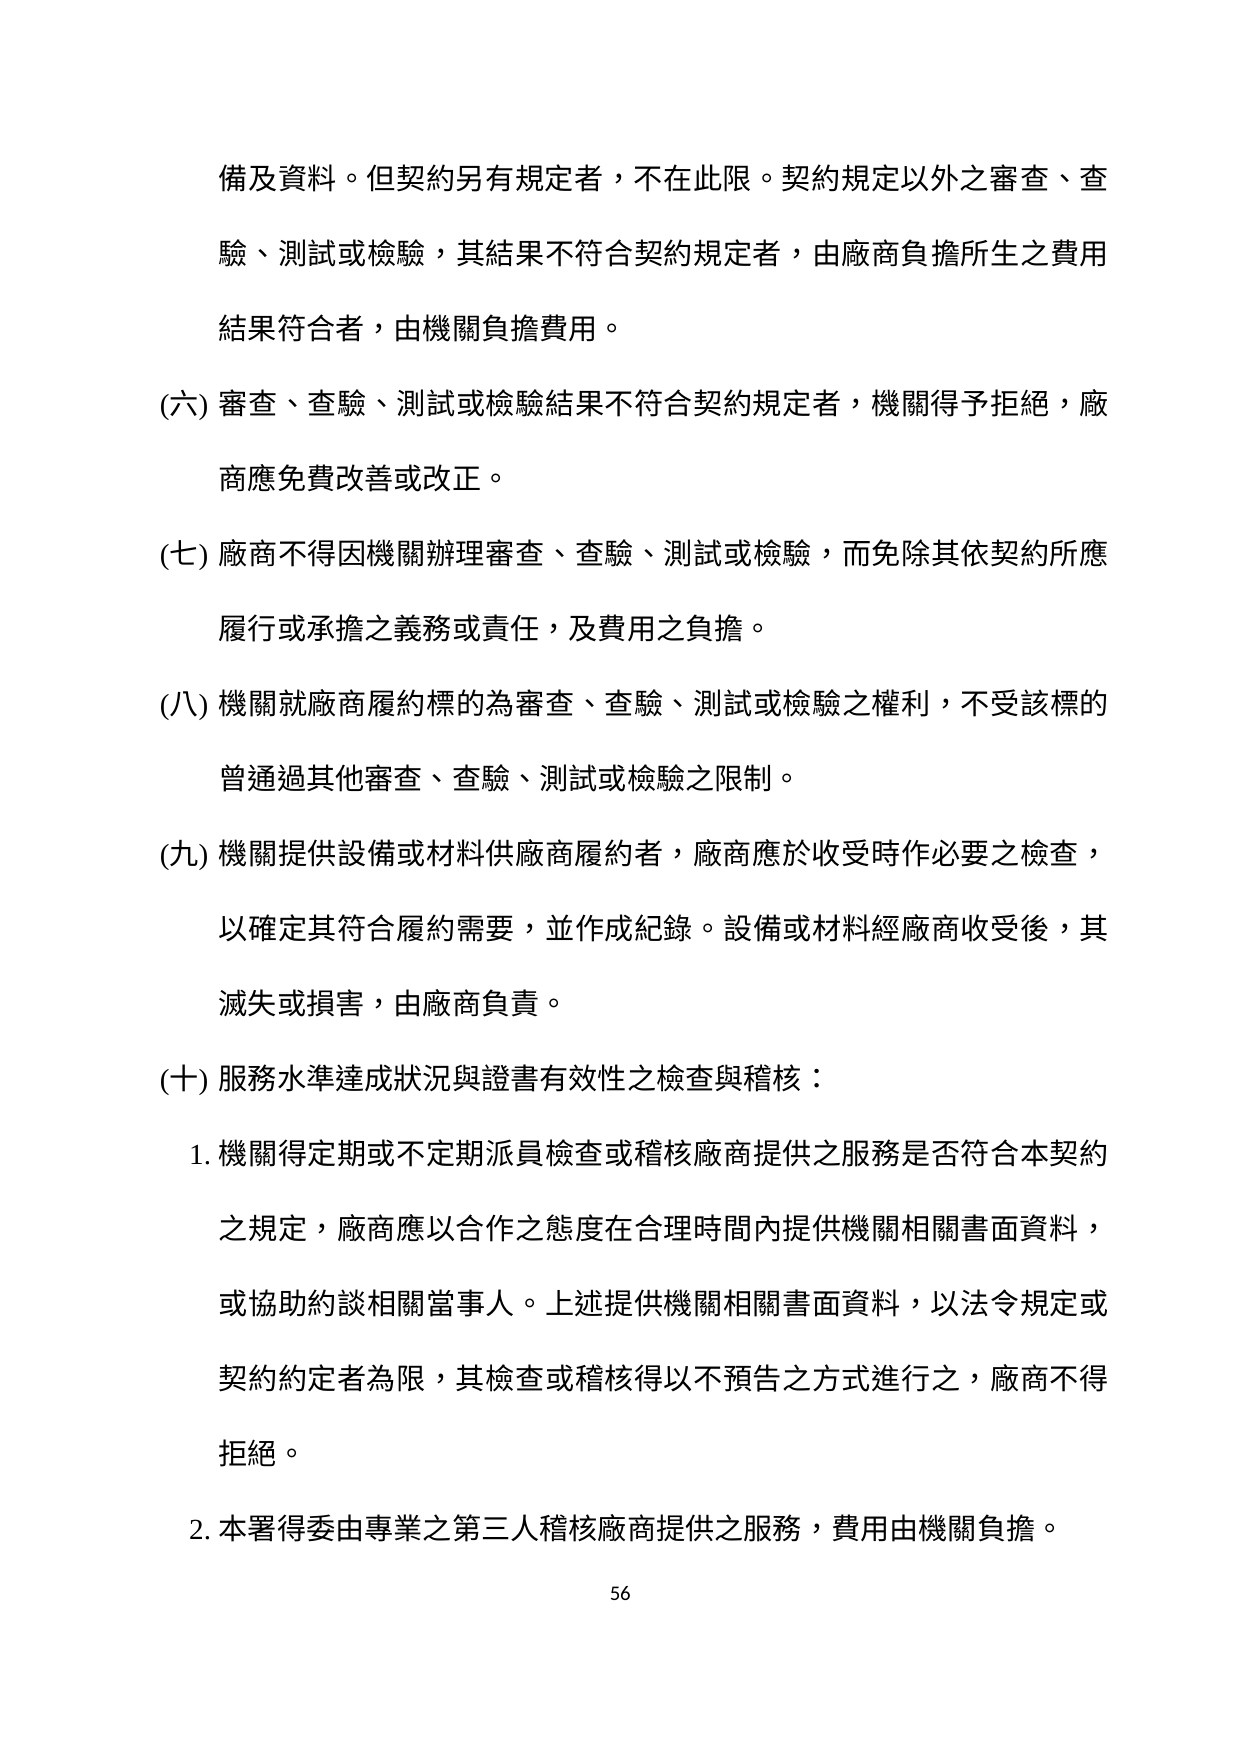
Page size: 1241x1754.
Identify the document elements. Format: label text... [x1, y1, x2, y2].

list 服務水準達成狀況與證書有效性之檢查與稽核： [159, 1039, 1110, 1114]
subtitle 機關就廠商履約標的為審查、查驗、測試或檢驗之權利，不受該標的曾通過其他審查、查驗、測試或檢驗之限制。 [159, 664, 1110, 814]
list 機關提供設備或材料供廠商履約者，廠商應於收受時作必要之檢查，以確定其符合履約需要，並作成紀錄。設備或材料經廠商收受後，其滅失或損害，由廠商負責。 [159, 814, 1110, 1039]
list 機關得定期或不定期派員檢查或稽核廠商提供之服務是否符合本契約之規定，廠商應以合作之態度在合理時間內提供機關相關書面資料，或協助約談相關當事人。上述提供機關相關書面資料，以法令規定或契約約定者為限，其檢查或稽核得以不預告之方式進行之，廠商不得拒絕。 [189, 1114, 1110, 1489]
list 本署得委由專業之第三人稽核廠商提供之服務，費用由機關負擔。 [189, 1489, 1110, 1564]
subtitle 廠商應免費提供機關依契約辦理審查、查驗、測試或檢驗所必須之設備及資料。但契約另有規定者，不在此限。契約規定以外之審查、查驗、測試或檢驗，其結果不符合契約規定者，由廠商負擔所生之費用；結果符合者，由機關負擔費用。 [159, 139, 1110, 364]
subtitle 審查、查驗、測試或檢驗結果不符合契約規定者，機關得予拒絕，廠商應免費改善或改正。 [159, 364, 1110, 514]
subtitle 廠商不得因機關辦理審查、查驗、測試或檢驗，而免除其依契約所應履行或承擔之義務或責任，及費用之負擔。 [159, 514, 1110, 664]
